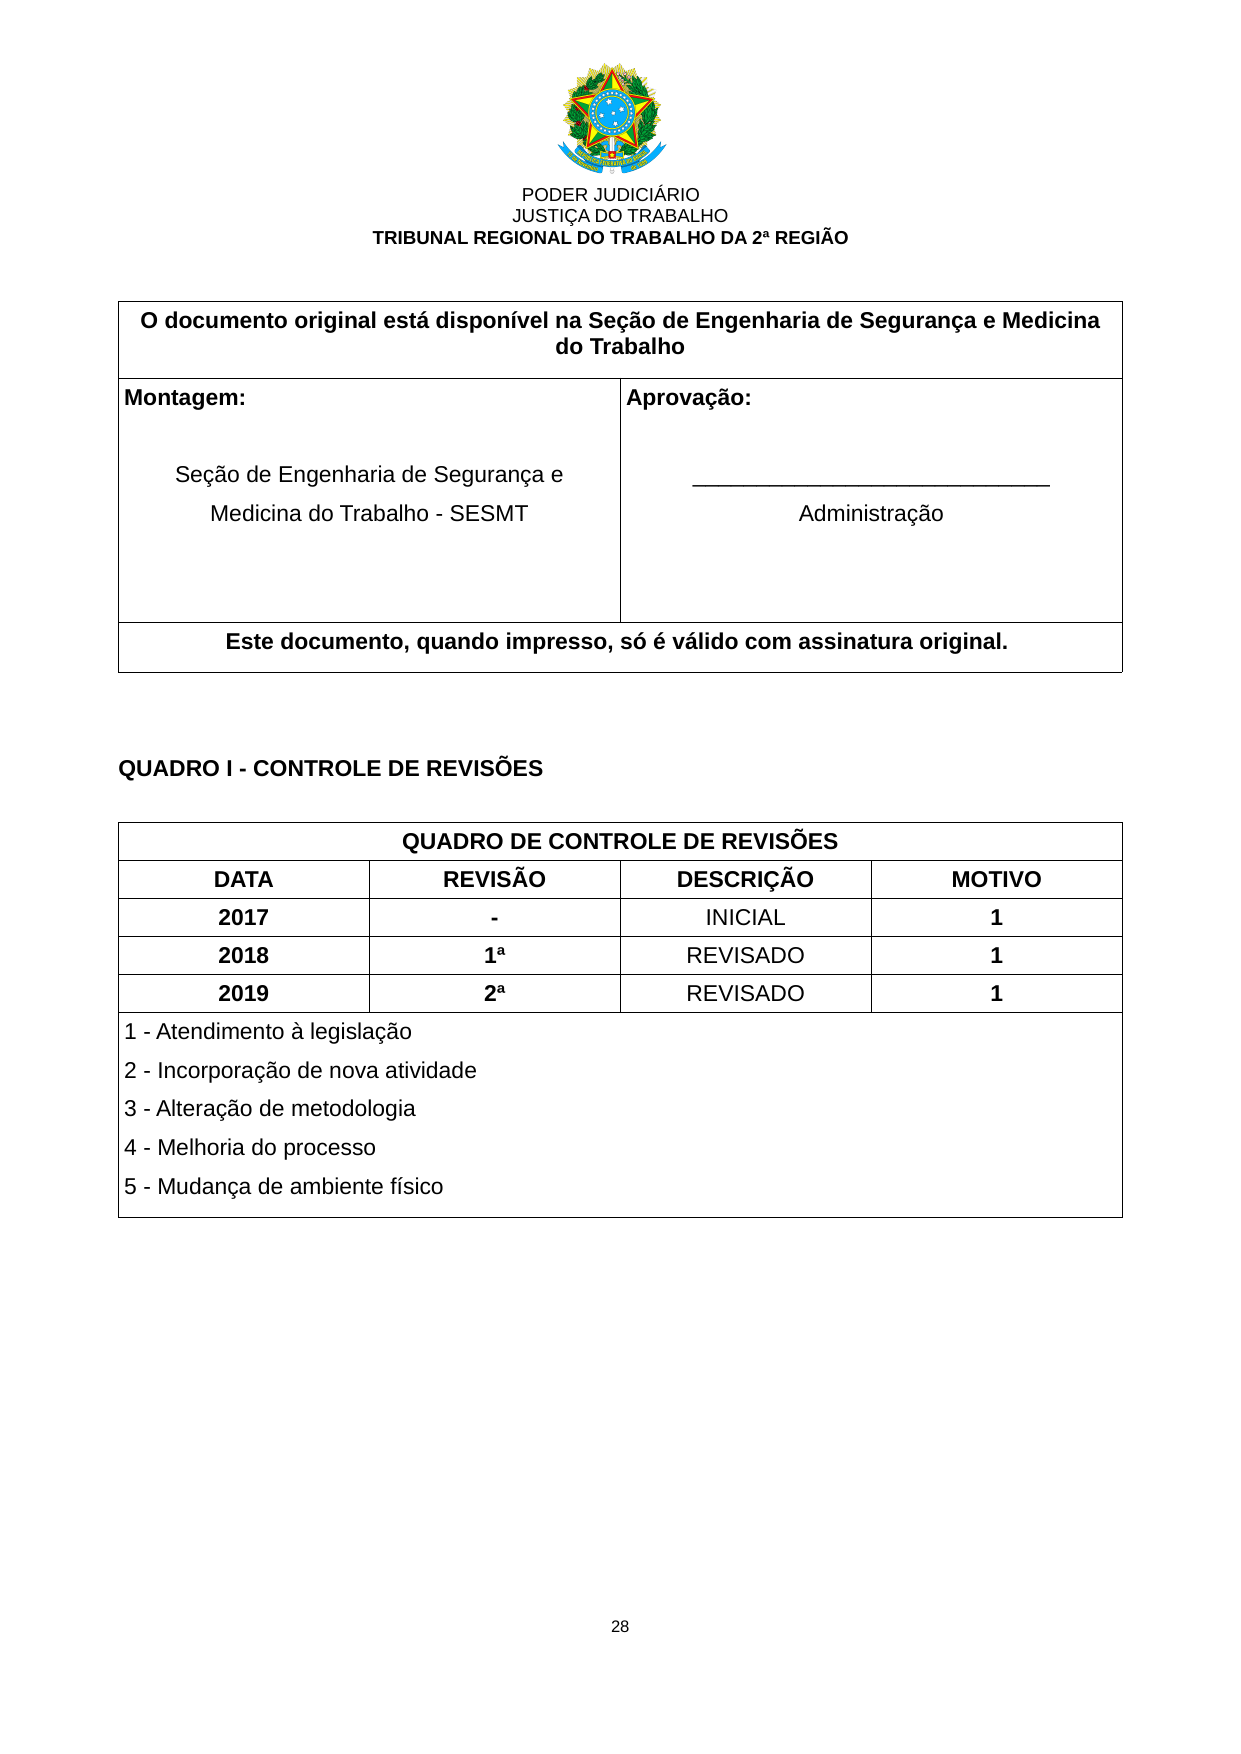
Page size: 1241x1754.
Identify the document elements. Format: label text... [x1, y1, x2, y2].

table_cell 1 [872, 937, 1122, 974]
table_cell 1 [872, 975, 1122, 1012]
table_header O documento original está disponível na Seção de Engenharia de Segurança e Medicina do Trabalho [119, 302, 1122, 378]
table_cell REVISÃO [370, 861, 620, 898]
table_cell MOTIVO [872, 861, 1122, 898]
table_cell Aprovação: ____________________________ Administração [621, 379, 1122, 622]
table_cell 2017 [119, 899, 369, 936]
table_cell Este documento, quando impresso, só é válido com assinatura original. [119, 623, 1122, 672]
table_header 1 - Atendimento à legislação 2 - Incorporação de nova atividade 3 - Alteração de metodologia 4 - Melhoria do processo 5 - Mudança de ambiente físico [119, 1013, 1122, 1217]
table_cell 1 [872, 899, 1122, 936]
table_header QUADRO DE CONTROLE DE REVISÕES [119, 823, 1122, 860]
table_cell DESCRIÇÃO [621, 861, 871, 898]
table_cell REVISADO [621, 937, 871, 974]
table_cell 2ª [370, 975, 620, 1012]
table_cell INICIAL [621, 899, 871, 936]
table_cell 2018 [119, 937, 369, 974]
table_cell Montagem: Seção de Engenharia de Segurança e Medicina do Trabalho - SESMT [119, 379, 620, 622]
table_cell DATA [119, 861, 369, 898]
table_cell 2019 [119, 975, 369, 1012]
table_cell REVISADO [621, 975, 871, 1012]
table_cell 1ª [370, 937, 620, 974]
subtitle QUADRO I - CONTROLE DE REVISÕES [118, 755, 1122, 781]
table_cell - [370, 899, 620, 936]
